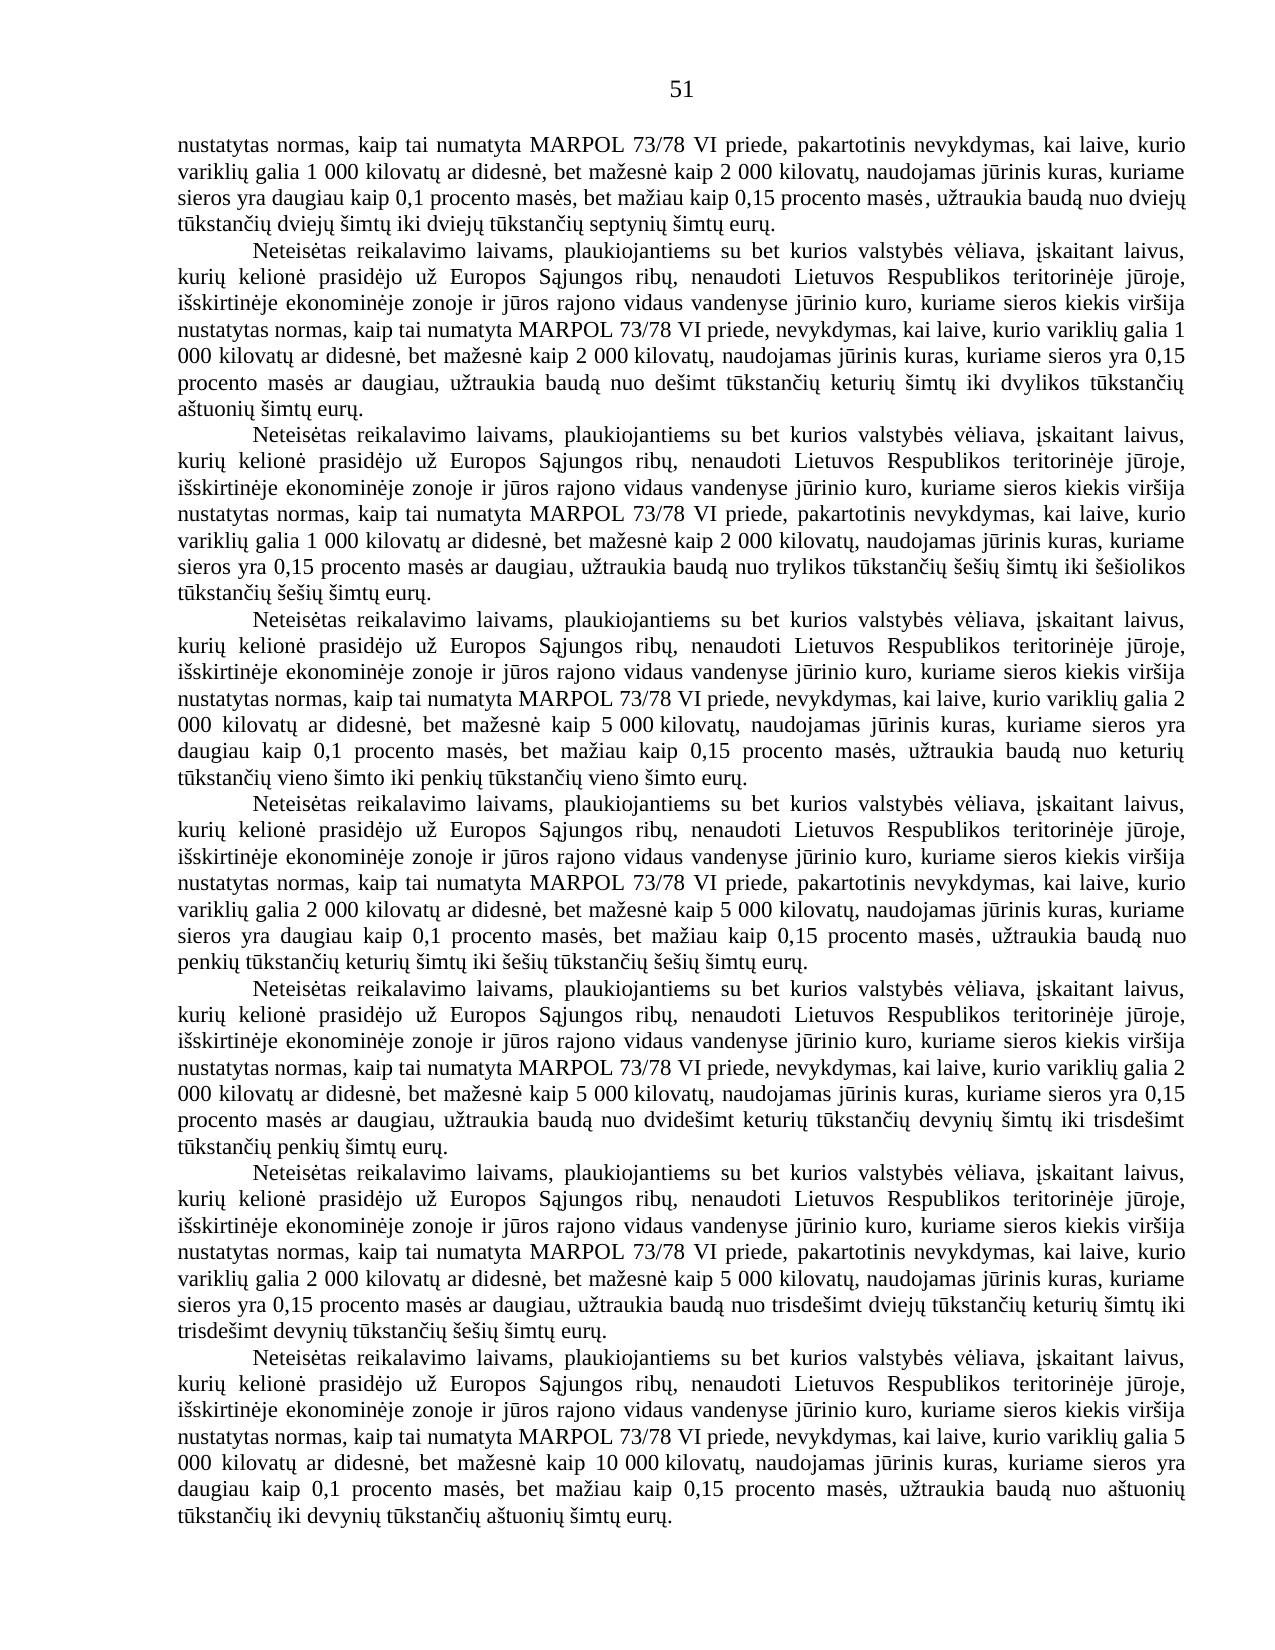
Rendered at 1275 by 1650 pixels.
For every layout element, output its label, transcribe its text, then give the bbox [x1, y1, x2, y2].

text nustatytas normas, kaip tai numatyta MARPOL 73/78 VI priede, pakartotinis nevykdymas, kai laive, kurio variklių galia 1 000 kilovatų ar didesnė, bet mažesnė kaip 2 000 kilovatų, naudojamas jūrinis kuras, kuriame sieros yra daugiau kaip 0,1 procento masės, bet mažiau kaip 0,15 procento masės, užtraukia baudą nuo dviejų tūkstančių dviejų šimtų iki dviejų tūkstančių septynių šimtų eurų. [177, 131, 1186, 237]
text Neteisėtas reikalavimo laivams, plaukiojantiems su bet kurios valstybės vėliava, įskaitant laivus, kurių kelionė prasidėjo už Europos Sąjungos ribų, nenaudoti Lietuvos Respublikos teritorinėje jūroje, išskirtinėje ekonominėje zonoje ir jūros rajono vidaus vandenyse jūrinio kuro, kuriame sieros kiekis viršija nustatytas normas, kaip tai numatyta MARPOL 73/78 VI priede, nevykdymas, kai laive, kurio variklių galia 2 000 kilovatų ar didesnė, bet mažesnė kaip 5 000 kilovatų, naudojamas jūrinis kuras, kuriame sieros yra daugiau kaip 0,1 procento masės, bet mažiau kaip 0,15 procento masės, užtraukia baudą nuo keturių tūkstančių vieno šimto iki penkių tūkstančių vieno šimto eurų. [177, 606, 1186, 790]
text Neteisėtas reikalavimo laivams, plaukiojantiems su bet kurios valstybės vėliava, įskaitant laivus, kurių kelionė prasidėjo už Europos Sąjungos ribų, nenaudoti Lietuvos Respublikos teritorinėje jūroje, išskirtinėje ekonominėje zonoje ir jūros rajono vidaus vandenyse jūrinio kuro, kuriame sieros kiekis viršija nustatytas normas, kaip tai numatyta MARPOL 73/78 VI priede, nevykdymas, kai laive, kurio variklių galia 2 000 kilovatų ar didesnė, bet mažesnė kaip 5 000 kilovatų, naudojamas jūrinis kuras, kuriame sieros yra 0,15 procento masės ar daugiau, užtraukia baudą nuo dvidešimt keturių tūkstančių devynių šimtų iki trisdešimt tūkstančių penkių šimtų eurų. [177, 975, 1186, 1159]
text Neteisėtas reikalavimo laivams, plaukiojantiems su bet kurios valstybės vėliava, įskaitant laivus, kurių kelionė prasidėjo už Europos Sąjungos ribų, nenaudoti Lietuvos Respublikos teritorinėje jūroje, išskirtinėje ekonominėje zonoje ir jūros rajono vidaus vandenyse jūrinio kuro, kuriame sieros kiekis viršija nustatytas normas, kaip tai numatyta MARPOL 73/78 VI priede, pakartotinis nevykdymas, kai laive, kurio variklių galia 2 000 kilovatų ar didesnė, bet mažesnė kaip 5 000 kilovatų, naudojamas jūrinis kuras, kuriame sieros yra daugiau kaip 0,1 procento masės, bet mažiau kaip 0,15 procento masės, užtraukia baudą nuo penkių tūkstančių keturių šimtų iki šešių tūkstančių šešių šimtų eurų. [177, 790, 1186, 975]
text Neteisėtas reikalavimo laivams, plaukiojantiems su bet kurios valstybės vėliava, įskaitant laivus, kurių kelionė prasidėjo už Europos Sąjungos ribų, nenaudoti Lietuvos Respublikos teritorinėje jūroje, išskirtinėje ekonominėje zonoje ir jūros rajono vidaus vandenyse jūrinio kuro, kuriame sieros kiekis viršija nustatytas normas, kaip tai numatyta MARPOL 73/78 VI priede, pakartotinis nevykdymas, kai laive, kurio variklių galia 1 000 kilovatų ar didesnė, bet mažesnė kaip 2 000 kilovatų, naudojamas jūrinis kuras, kuriame sieros yra 0,15 procento masės ar daugiau, užtraukia baudą nuo trylikos tūkstančių šešių šimtų iki šešiolikos tūkstančių šešių šimtų eurų. [177, 421, 1186, 606]
text Neteisėtas reikalavimo laivams, plaukiojantiems su bet kurios valstybės vėliava, įskaitant laivus, kurių kelionė prasidėjo už Europos Sąjungos ribų, nenaudoti Lietuvos Respublikos teritorinėje jūroje, išskirtinėje ekonominėje zonoje ir jūros rajono vidaus vandenyse jūrinio kuro, kuriame sieros kiekis viršija nustatytas normas, kaip tai numatyta MARPOL 73/78 VI priede, nevykdymas, kai laive, kurio variklių galia 5 000 kilovatų ar didesnė, bet mažesnė kaip 10 000 kilovatų, naudojamas jūrinis kuras, kuriame sieros yra daugiau kaip 0,1 procento masės, bet mažiau kaip 0,15 procento masės, užtraukia baudą nuo aštuonių tūkstančių iki devynių tūkstančių aštuonių šimtų eurų. [177, 1344, 1186, 1528]
text Neteisėtas reikalavimo laivams, plaukiojantiems su bet kurios valstybės vėliava, įskaitant laivus, kurių kelionė prasidėjo už Europos Sąjungos ribų, nenaudoti Lietuvos Respublikos teritorinėje jūroje, išskirtinėje ekonominėje zonoje ir jūros rajono vidaus vandenyse jūrinio kuro, kuriame sieros kiekis viršija nustatytas normas, kaip tai numatyta MARPOL 73/78 VI priede, pakartotinis nevykdymas, kai laive, kurio variklių galia 2 000 kilovatų ar didesnė, bet mažesnė kaip 5 000 kilovatų, naudojamas jūrinis kuras, kuriame sieros yra 0,15 procento masės ar daugiau, užtraukia baudą nuo trisdešimt dviejų tūkstančių keturių šimtų iki trisdešimt devynių tūkstančių šešių šimtų eurų. [177, 1159, 1186, 1344]
text Neteisėtas reikalavimo laivams, plaukiojantiems su bet kurios valstybės vėliava, įskaitant laivus, kurių kelionė prasidėjo už Europos Sąjungos ribų, nenaudoti Lietuvos Respublikos teritorinėje jūroje, išskirtinėje ekonominėje zonoje ir jūros rajono vidaus vandenyse jūrinio kuro, kuriame sieros kiekis viršija nustatytas normas, kaip tai numatyta MARPOL 73/78 VI priede, nevykdymas, kai laive, kurio variklių galia 1 000 kilovatų ar didesnė, bet mažesnė kaip 2 000 kilovatų, naudojamas jūrinis kuras, kuriame sieros yra 0,15 procento masės ar daugiau, užtraukia baudą nuo dešimt tūkstančių keturių šimtų iki dvylikos tūkstančių aštuonių šimtų eurų. [177, 237, 1186, 421]
